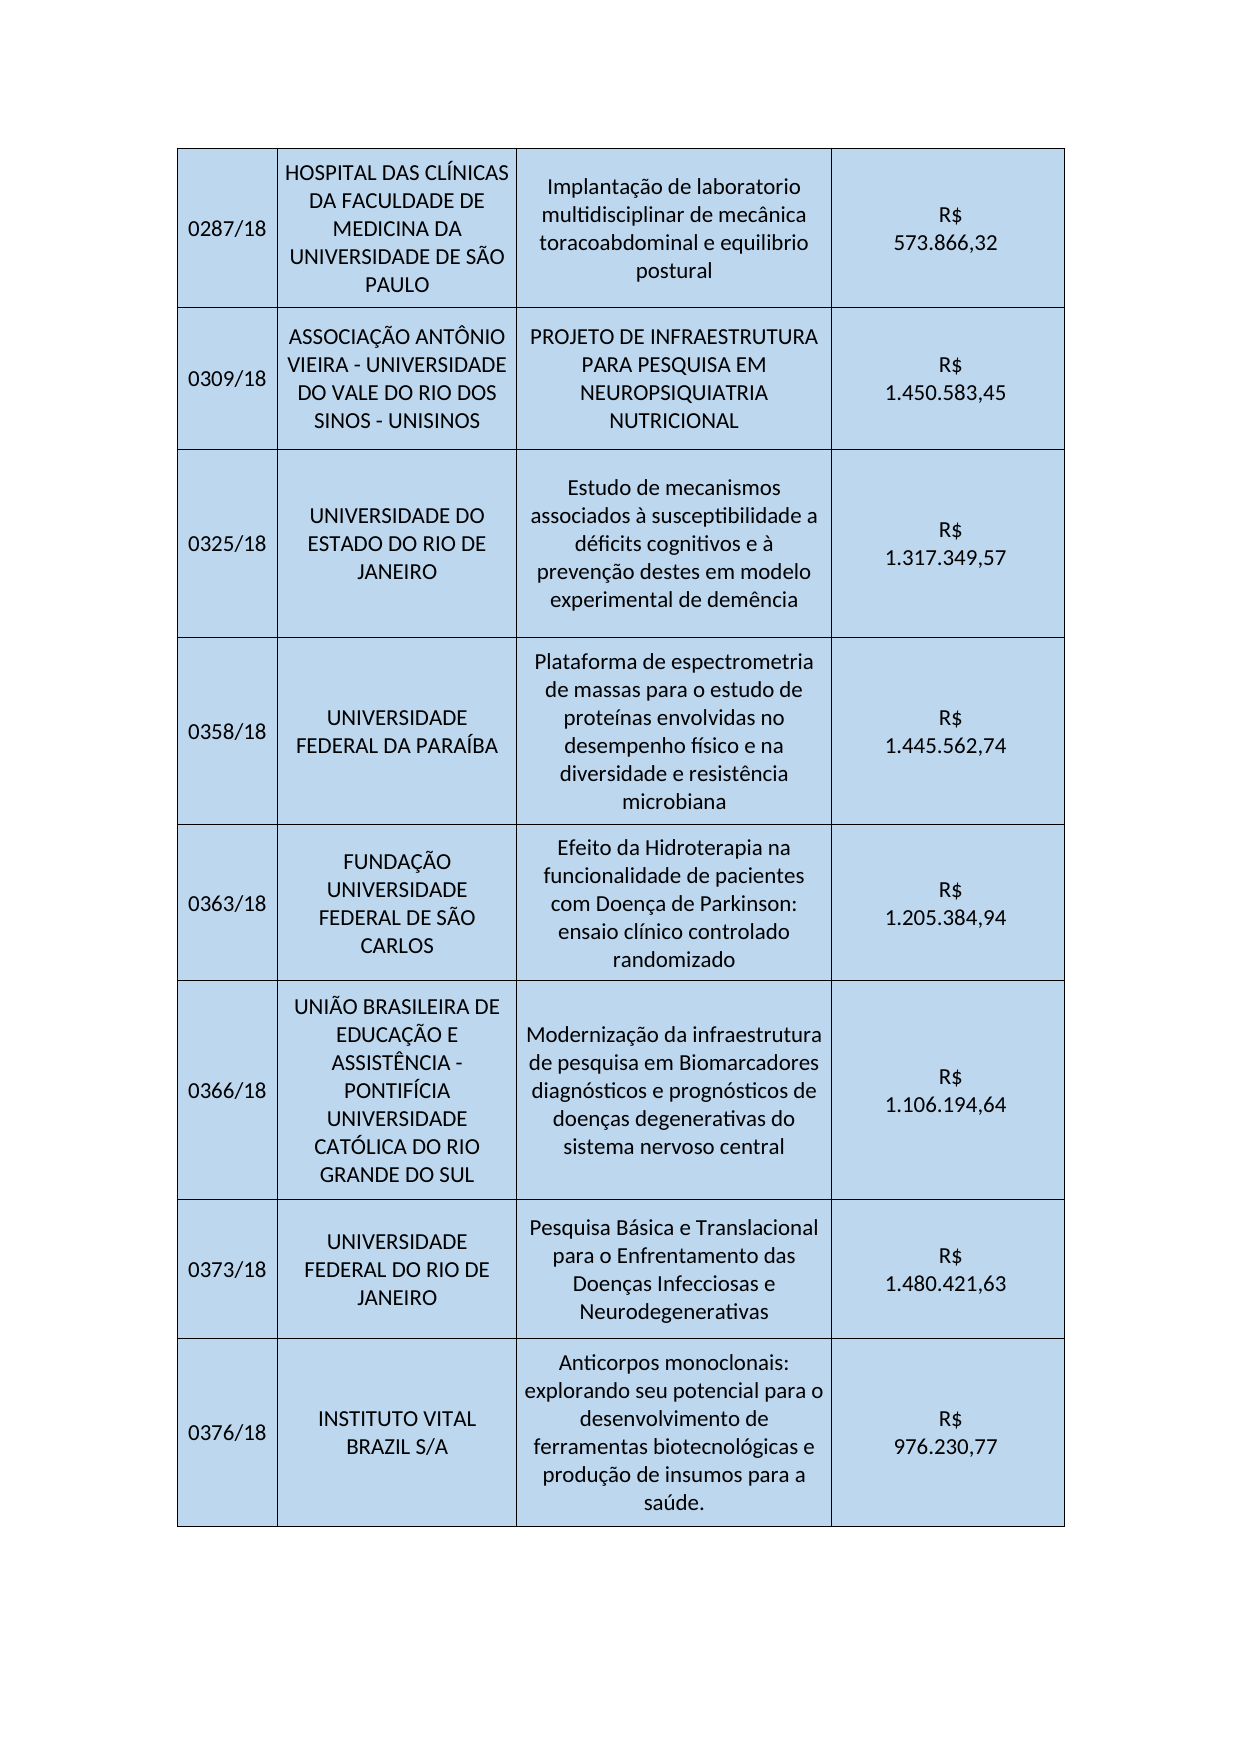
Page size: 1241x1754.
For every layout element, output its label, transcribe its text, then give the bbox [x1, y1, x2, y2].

table_cell ASSOCIAÇÃO ANTÔNIO VIEIRA - UNIVERSIDADE DO VALE DO RIO DOS SINOS - UNISINOS [278, 308, 516, 449]
table_cell HOSPITAL DAS CLÍNICAS DA FACULDADE DE MEDICINA DA UNIVERSIDADE DE SÃO PAULO [278, 149, 516, 307]
table_cell Plataforma de espectrometria de massas para o estudo de proteínas envolvidas no desempenho físico e na diversidade e resistência microbiana [517, 638, 831, 824]
table_cell UNIÃO BRASILEIRA DE EDUCAÇÃO E ASSISTÊNCIA - PONTIFÍCIA UNIVERSIDADE CATÓLICA DO RIO GRANDE DO SUL [278, 981, 516, 1199]
table_cell Estudo de mecanismos associados à susceptibilidade a déficits cognitivos e à prevenção destes em modelo experimental de demência [517, 450, 831, 637]
table_cell Modernização da infraestrutura de pesquisa em Biomarcadores diagnósticos e prognósticos de doenças degenerativas do sistema nervoso central [517, 981, 831, 1199]
table_cell UNIVERSIDADE DO ESTADO DO RIO DE JANEIRO [278, 450, 516, 637]
table_cell Pesquisa Básica e Translacional para o Enfrentamento das Doenças Infecciosas e Neurodegenerativas [517, 1200, 831, 1338]
table_cell PROJETO DE INFRAESTRUTURA PARA PESQUISA EM NEUROPSIQUIATRIA NUTRICIONAL [517, 308, 831, 449]
table_cell 0358/18 [178, 638, 277, 824]
table_cell Efeito da Hidroterapia na funcionalidade de pacientes com Doença de Parkinson: ensaio clínico controlado randomizado [517, 825, 831, 980]
table_cell 0287/18 [178, 149, 277, 307]
table_cell R$ 1.450.583,45 [832, 308, 1064, 449]
table_cell R$ 1.445.562,74 [832, 638, 1064, 824]
table_cell 0325/18 [178, 450, 277, 637]
table_cell R$ 1.480.421,63 [832, 1200, 1064, 1338]
table_cell 0309/18 [178, 308, 277, 449]
table_cell 0373/18 [178, 1200, 277, 1338]
table_cell 0366/18 [178, 981, 277, 1199]
table_cell FUNDAÇÃO UNIVERSIDADE FEDERAL DE SÃO CARLOS [278, 825, 516, 980]
table_cell Implantação de laboratorio multidisciplinar de mecânica toracoabdominal e equilibrio postural [517, 149, 831, 307]
table_cell R$ 1.205.384,94 [832, 825, 1064, 980]
table_cell R$ 573.866,32 [832, 149, 1064, 307]
table_cell R$ 976.230,77 [832, 1339, 1064, 1526]
table_cell UNIVERSIDADE FEDERAL DO RIO DE JANEIRO [278, 1200, 516, 1338]
table_cell 0363/18 [178, 825, 277, 980]
table_cell R$ 1.317.349,57 [832, 450, 1064, 637]
table_cell UNIVERSIDADE FEDERAL DA PARAÍBA [278, 638, 516, 824]
table_cell 0376/18 [178, 1339, 277, 1526]
table_cell R$ 1.106.194,64 [832, 981, 1064, 1199]
table_cell INSTITUTO VITAL BRAZIL S/A [278, 1339, 516, 1526]
table_cell Anticorpos monoclonais: explorando seu potencial para o desenvolvimento de ferramentas biotecnológicas e produção de insumos para a saúde. [517, 1339, 831, 1526]
